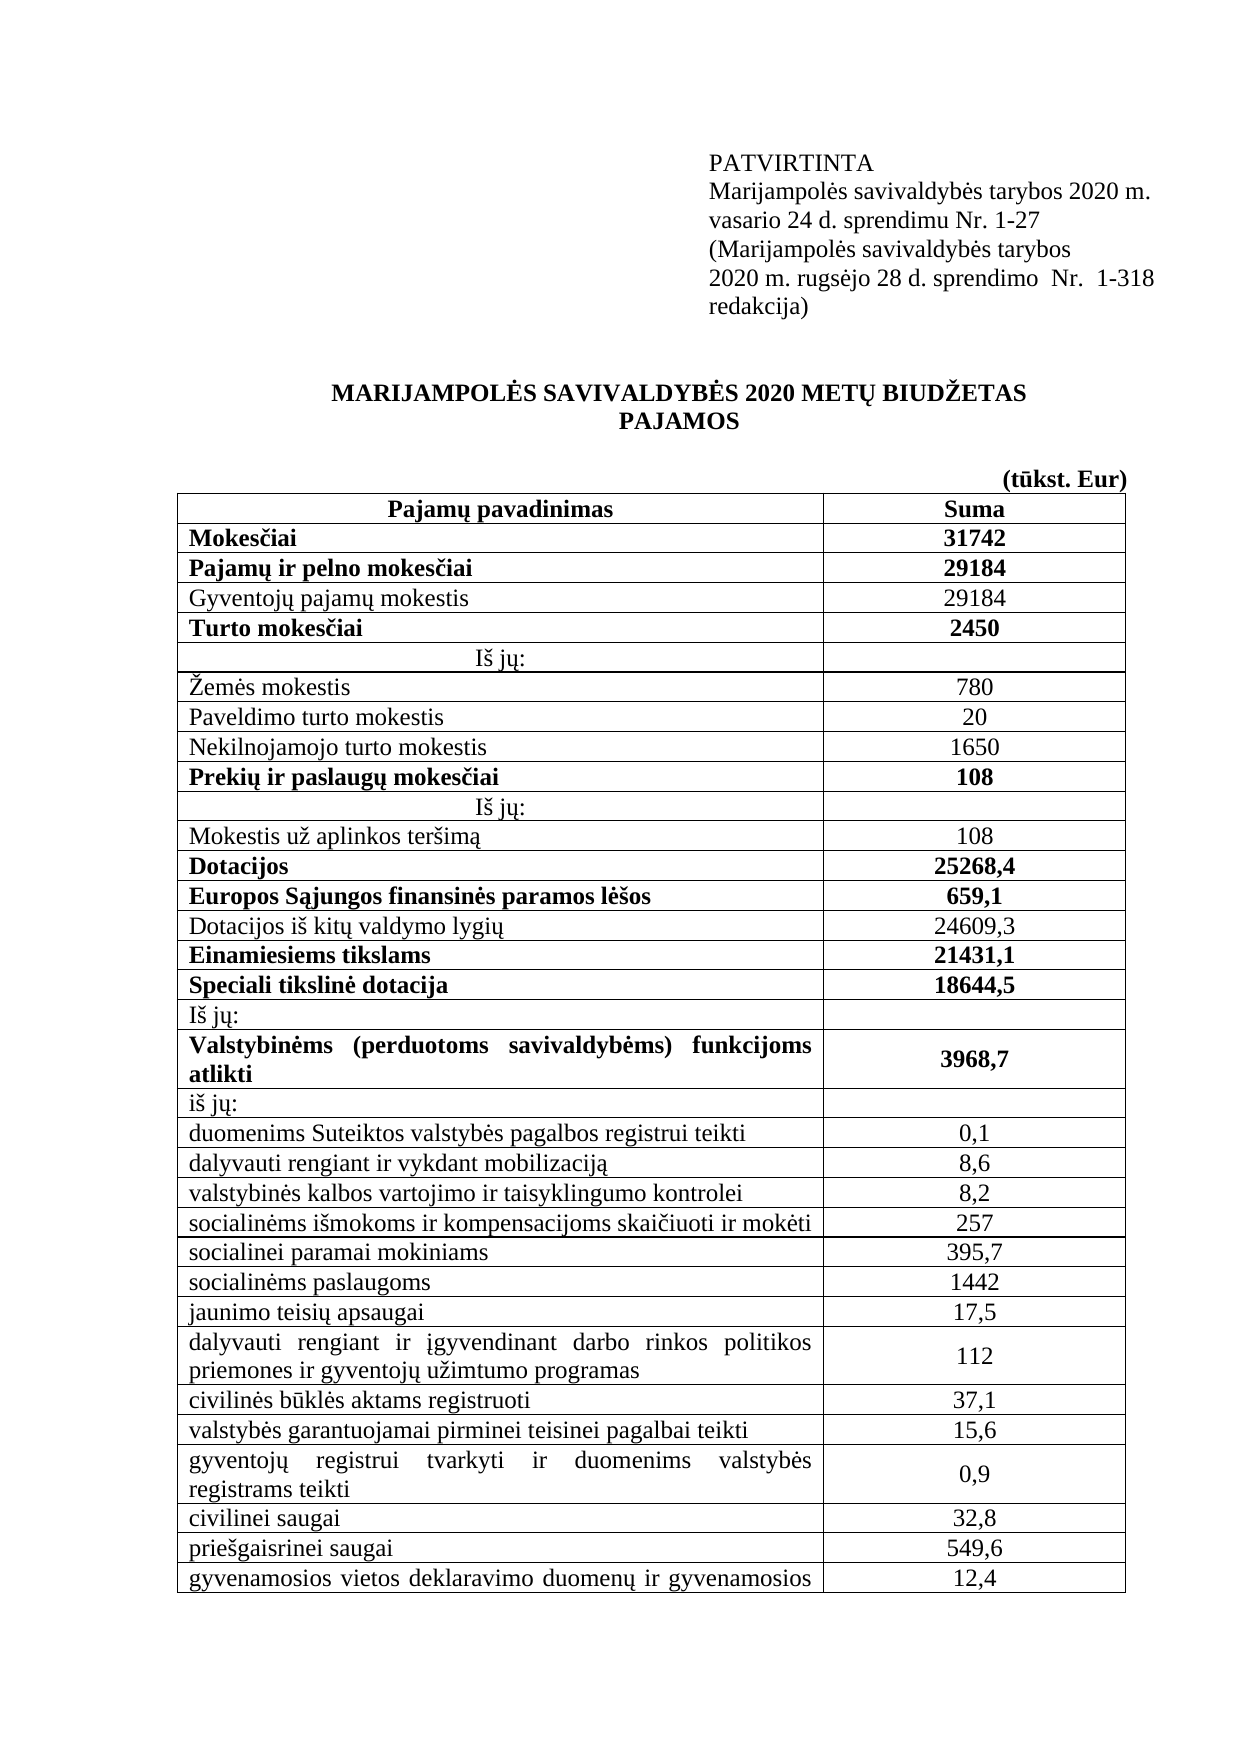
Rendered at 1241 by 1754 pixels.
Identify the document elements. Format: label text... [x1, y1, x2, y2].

table_cell [824, 1000, 1125, 1029]
table_cell 8,6 [824, 1148, 1125, 1177]
table_cell 0,1 [824, 1118, 1125, 1147]
text PAJAMOS [177, 406, 1181, 435]
table_header Suma [824, 494, 1125, 522]
table_cell 1650 [824, 732, 1125, 761]
table_cell 18644,5 [824, 970, 1125, 999]
table_cell 37,1 [824, 1385, 1125, 1414]
table_cell 3968,7 [824, 1030, 1125, 1087]
table_cell socialinėms išmokoms ir kompensacijoms skaičiuoti ir mokėti [178, 1208, 823, 1236]
table_cell Mokestis už aplinkos teršimą [178, 821, 823, 850]
table_cell 2450 [824, 613, 1125, 642]
table_cell Iš jų: [178, 643, 823, 671]
text (Marijampolės savivaldybės tarybos [709, 234, 1181, 263]
table_cell Dotacijos iš kitų valdymo lygių [178, 911, 823, 939]
table_cell jaunimo teisių apsaugai [178, 1297, 823, 1326]
table_cell Žemės mokestis [178, 673, 823, 701]
table_cell Einamiesiems tikslams [178, 941, 823, 969]
text 2020 m. rugsėjo 28 d. sprendimo Nr. 1-318 [709, 263, 1181, 291]
text PATVIRTINTA [634, 148, 1181, 176]
table_cell 257 [824, 1208, 1125, 1236]
table_cell civilinei saugai [178, 1504, 823, 1532]
table_cell Valstybinėms (perduotoms savivaldybėms) funkcijoms atlikti [178, 1030, 823, 1087]
table_cell [824, 643, 1125, 671]
table_cell 32,8 [824, 1504, 1125, 1532]
table_cell 21431,1 [824, 941, 1125, 969]
table_cell 12,4 [824, 1563, 1125, 1592]
table_cell Iš jų: [178, 792, 823, 820]
table_cell Gyventojų pajamų mokestis [178, 583, 823, 612]
table_cell 15,6 [824, 1415, 1125, 1444]
table_cell Nekilnojamojo turto mokestis [178, 732, 823, 761]
table_cell Iš jų: [178, 1000, 823, 1029]
table_cell Turto mokesčiai [178, 613, 823, 642]
table_cell 659,1 [824, 881, 1125, 910]
table_cell 549,6 [824, 1533, 1125, 1562]
table_cell [824, 792, 1125, 820]
table_cell priešgaisrinei saugai [178, 1533, 823, 1562]
table_cell [824, 1089, 1125, 1117]
table_cell Prekių ir paslaugų mokesčiai [178, 762, 823, 791]
table_cell Mokesčiai [178, 524, 823, 552]
table_cell 24609,3 [824, 911, 1125, 939]
table_cell Speciali tikslinė dotacija [178, 970, 823, 999]
table_cell valstybinės kalbos vartojimo ir taisyklingumo kontrolei [178, 1178, 823, 1207]
table_cell gyventojų registrui tvarkyti ir duomenims valstybės registrams teikti [178, 1445, 823, 1502]
table_cell Dotacijos [178, 851, 823, 880]
table_cell duomenims Suteiktos valstybės pagalbos registrui teikti [178, 1118, 823, 1147]
table_cell 8,2 [824, 1178, 1125, 1207]
table_cell dalyvauti rengiant ir vykdant mobilizaciją [178, 1148, 823, 1177]
table_cell 0,9 [824, 1445, 1125, 1502]
table_cell 31742 [824, 524, 1125, 552]
table_cell 29184 [824, 553, 1125, 582]
table_cell Europos Sąjungos finansinės paramos lėšos [178, 881, 823, 910]
text MARIJAMPOLĖS SAVIVALDYBĖS 2020 METŲ BIUDŽETAS [177, 378, 1181, 406]
table_cell 108 [824, 762, 1125, 791]
table_cell 17,5 [824, 1297, 1125, 1326]
text Marijampolės savivaldybės tarybos 2020 m. vasario 24 d. sprendimu Nr. 1-27 [709, 176, 1181, 234]
table_cell Paveldimo turto mokestis [178, 702, 823, 731]
table_cell 25268,4 [824, 851, 1125, 880]
table_cell gyvenamosios vietos deklaravimo duomenų ir gyvenamosios [178, 1563, 823, 1592]
table_cell 1442 [824, 1267, 1125, 1296]
table_cell socialinėms paslaugoms [178, 1267, 823, 1296]
table_cell Pajamų ir pelno mokesčiai [178, 553, 823, 582]
text (tūkst. Eur) [177, 464, 1181, 493]
text redakcija) [709, 291, 1181, 320]
table_header Pajamų pavadinimas [178, 494, 823, 522]
table_cell 780 [824, 673, 1125, 701]
table_cell dalyvauti rengiant ir įgyvendinant darbo rinkos politikos priemones ir gyventojų užimtumo programas [178, 1327, 823, 1384]
table_cell 20 [824, 702, 1125, 731]
table_cell socialinei paramai mokiniams [178, 1238, 823, 1266]
table_cell iš jų: [178, 1089, 823, 1117]
table_cell 112 [824, 1327, 1125, 1384]
table_cell civilinės būklės aktams registruoti [178, 1385, 823, 1414]
table_cell 29184 [824, 583, 1125, 612]
table_cell 108 [824, 821, 1125, 850]
table_cell valstybės garantuojamai pirminei teisinei pagalbai teikti [178, 1415, 823, 1444]
table_cell 395,7 [824, 1238, 1125, 1266]
